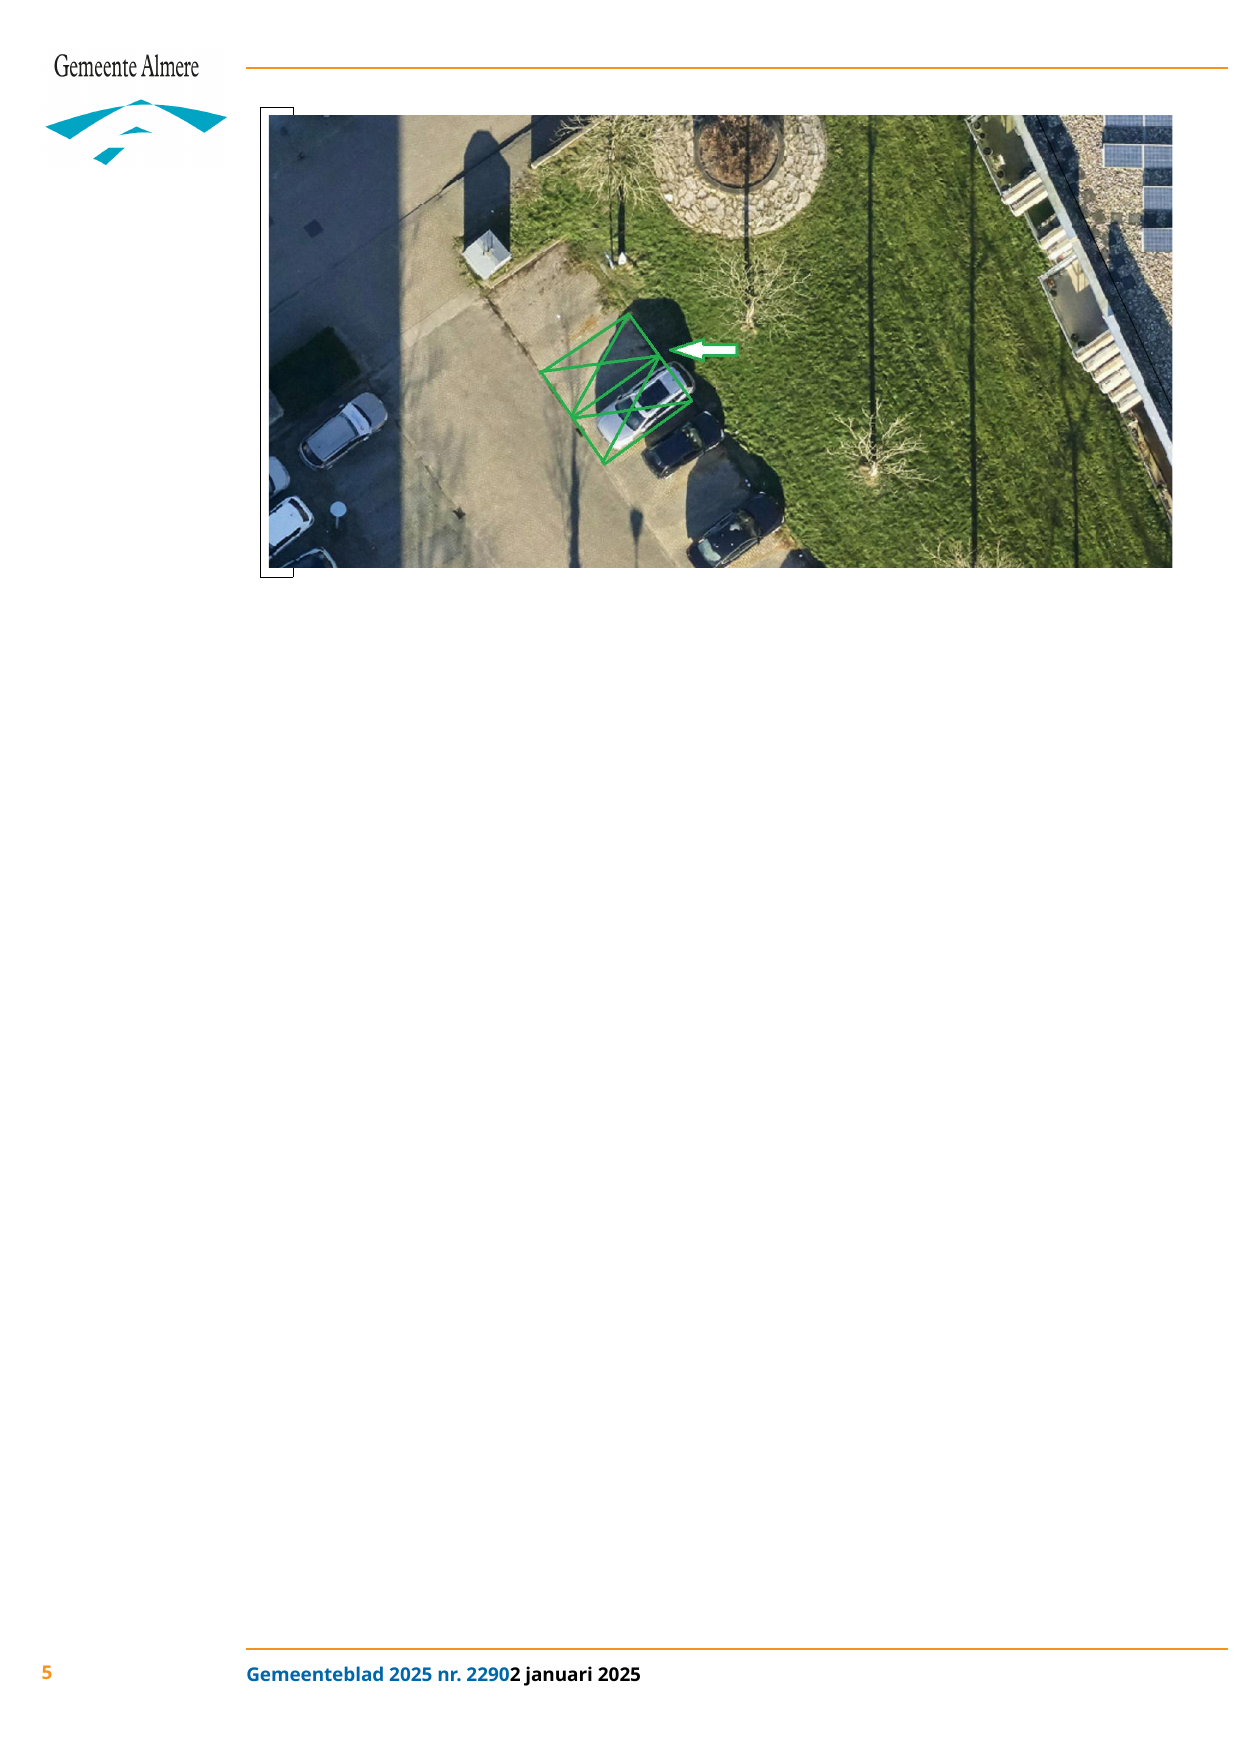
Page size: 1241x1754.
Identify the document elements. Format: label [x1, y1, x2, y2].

picture [41, 47, 231, 172]
picture [268, 115, 1173, 568]
